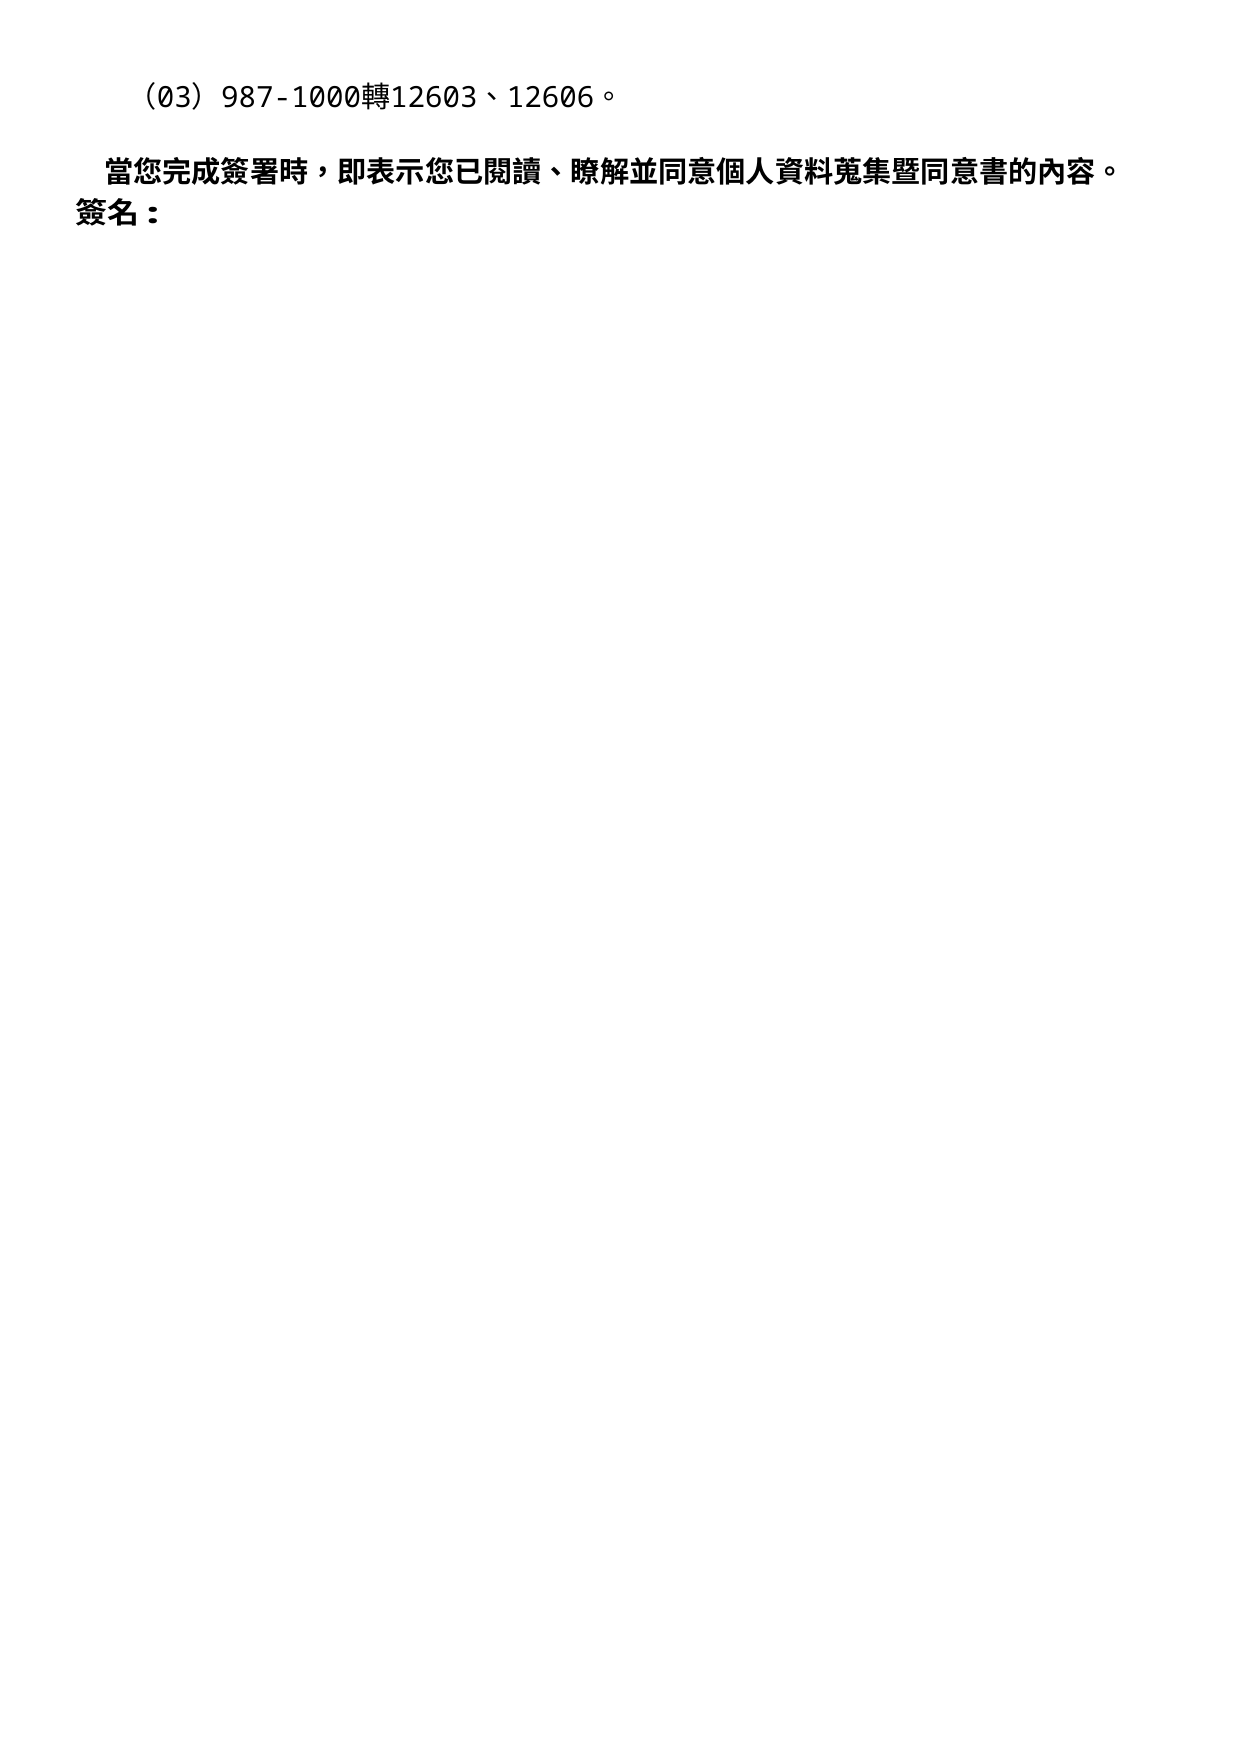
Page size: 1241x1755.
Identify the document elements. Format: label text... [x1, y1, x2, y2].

text 簽名: [75, 190, 1184, 232]
text 當您完成簽署時，即表示您已閱讀、瞭解並同意個人資料蒐集暨同意書的內容。 [75, 155, 1184, 190]
text （03）987-1000轉12603、12606。 [75, 75, 1184, 116]
